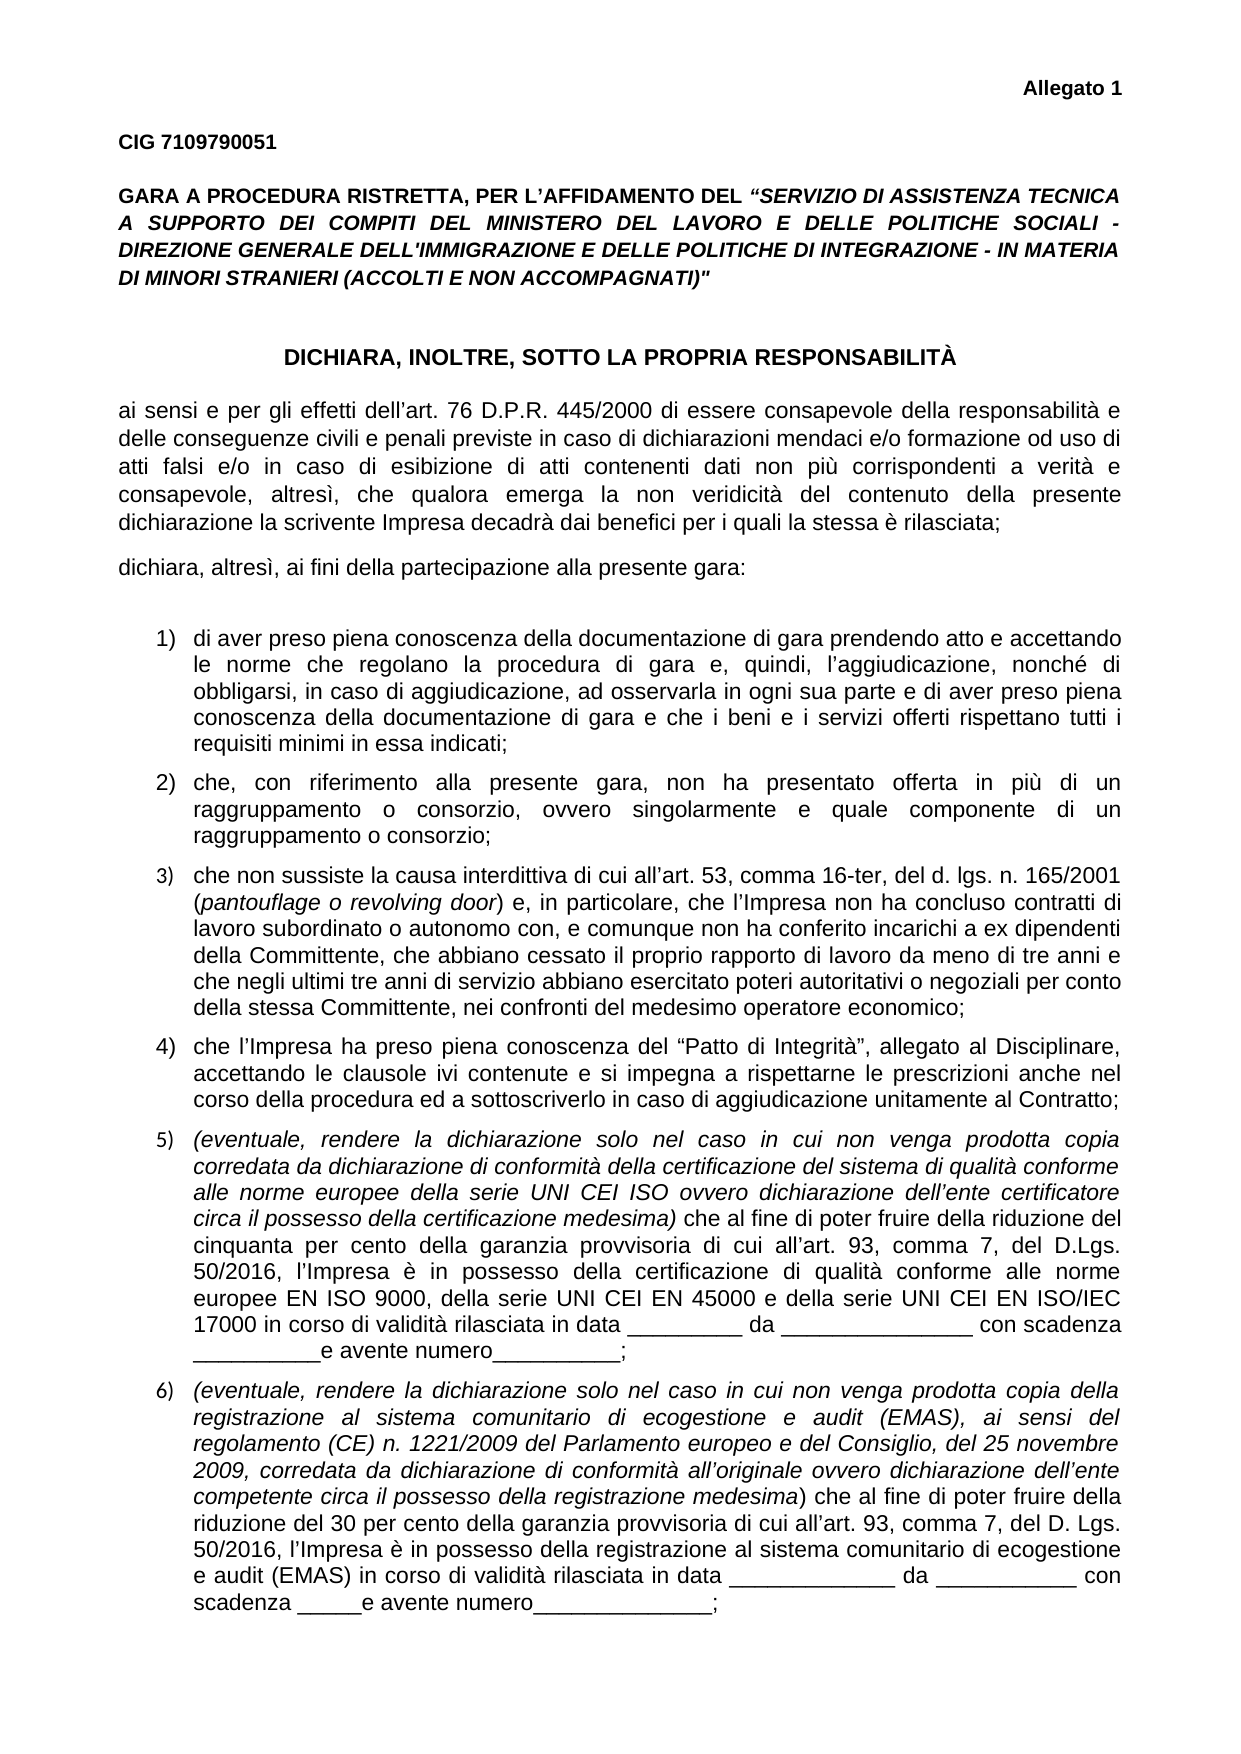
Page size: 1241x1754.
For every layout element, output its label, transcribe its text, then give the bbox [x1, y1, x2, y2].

list (eventuale, rendere la dichiarazione solo nel caso in cui non venga prodotta copia corredata da dichiarazione di conformità della certificazione del sistema di qualità conforme alle norme europee della serie UNI CEI ISO ovvero dichiarazione dell’ente certificatore circa il possesso della certificazione medesima) che al fine di poter fruire della riduzione del cinquanta per cento della garanzia provvisoria di cui all’art. 93, comma 7, del D.Lgs. 50/2016, l’Impresa è in possesso della certificazione di qualità conforme alle norme europee EN ISO 9000, della serie UNI CEI EN 45000 e della serie UNI CEI EN ISO/IEC 17000 in corso di validità rilasciata in data _________ da _______________ con scadenza __________e avente numero__________; [156, 1125, 1122, 1363]
text ai sensi e per gli effetti dell’art. 76 D.P.R. 445/2000 di essere consapevole della responsabilità e delle conseguenze civili e penali previste in caso di dichiarazioni mendaci e/o formazione od uso di atti falsi e/o in caso di esibizione di atti contenenti dati non più corrispondenti a verità e consapevole, altresì, che qualora emerga la non veridicità del contenuto della presente dichiarazione la scrivente Impresa decadrà dai benefici per i quali la stessa è rilasciata; [118, 397, 1122, 535]
text dichiara, altresì, ai fini della partecipazione alla presente gara: [118, 554, 1122, 580]
list (eventuale, rendere la dichiarazione solo nel caso in cui non venga prodotta copia della registrazione al sistema comunitario di ecogestione e audit (EMAS), ai sensi del regolamento (CE) n. 1221/2009 del Parlamento europeo e del Consiglio, del 25 novembre 2009, corredata da dichiarazione di conformità all’originale ovvero dichiarazione dell’ente competente circa il possesso della registrazione medesima) che al fine di poter fruire della riduzione del 30 per cento della garanzia provvisoria di cui all’art. 93, comma 7, del D. Lgs. 50/2016, l’Impresa è in possesso della registrazione al sistema comunitario di ecogestione e audit (EMAS) in corso di validità rilasciata in data _____________ da ___________ con scadenza _____e avente numero______________; [156, 1376, 1122, 1615]
list di aver preso piena conoscenza della documentazione di gara prendendo atto e accettando le norme che regolano la procedura di gara e, quindi, l’aggiudicazione, nonché di obbligarsi, in caso di aggiudicazione, ad osservarla in ogni sua parte e di aver preso piena conoscenza della documentazione di gara e che i beni e i servizi offerti rispettano tutti i requisiti minimi in essa indicati; [156, 625, 1122, 757]
list che non sussiste la causa interdittiva di cui all’art. 53, comma 16-ter, del d. lgs. n. 165/2001 (pantouflage o revolving door) e, in particolare, che l’Impresa non ha concluso contratti di lavoro subordinato o autonomo con, e comunque non ha conferito incarichi a ex dipendenti della Committente, che abbiano cessato il proprio rapporto di lavoro da meno di tre anni e che negli ultimi tre anni di servizio abbiano esercitato poteri autoritativi o negoziali per conto della stessa Committente, nei confronti del medesimo operatore economico; [156, 861, 1122, 1021]
text DICHIARA, inoltre, SOTTO LA PROPRIA RESPONSABILITÀ [118, 344, 1122, 370]
list che, con riferimento alla presente gara, non ha presentato offerta in più di un raggruppamento o consorzio, ovvero singolarmente e quale componente di un raggruppamento o consorzio; [156, 769, 1122, 848]
list che l’Impresa ha preso piena conoscenza del “Patto di Integrità”, allegato al Disciplinare, accettando le clausole ivi contenute e si impegna a rispettarne le prescrizioni anche nel corso della procedura ed a sottoscriverlo in caso di aggiudicazione unitamente al Contratto; [156, 1033, 1122, 1112]
